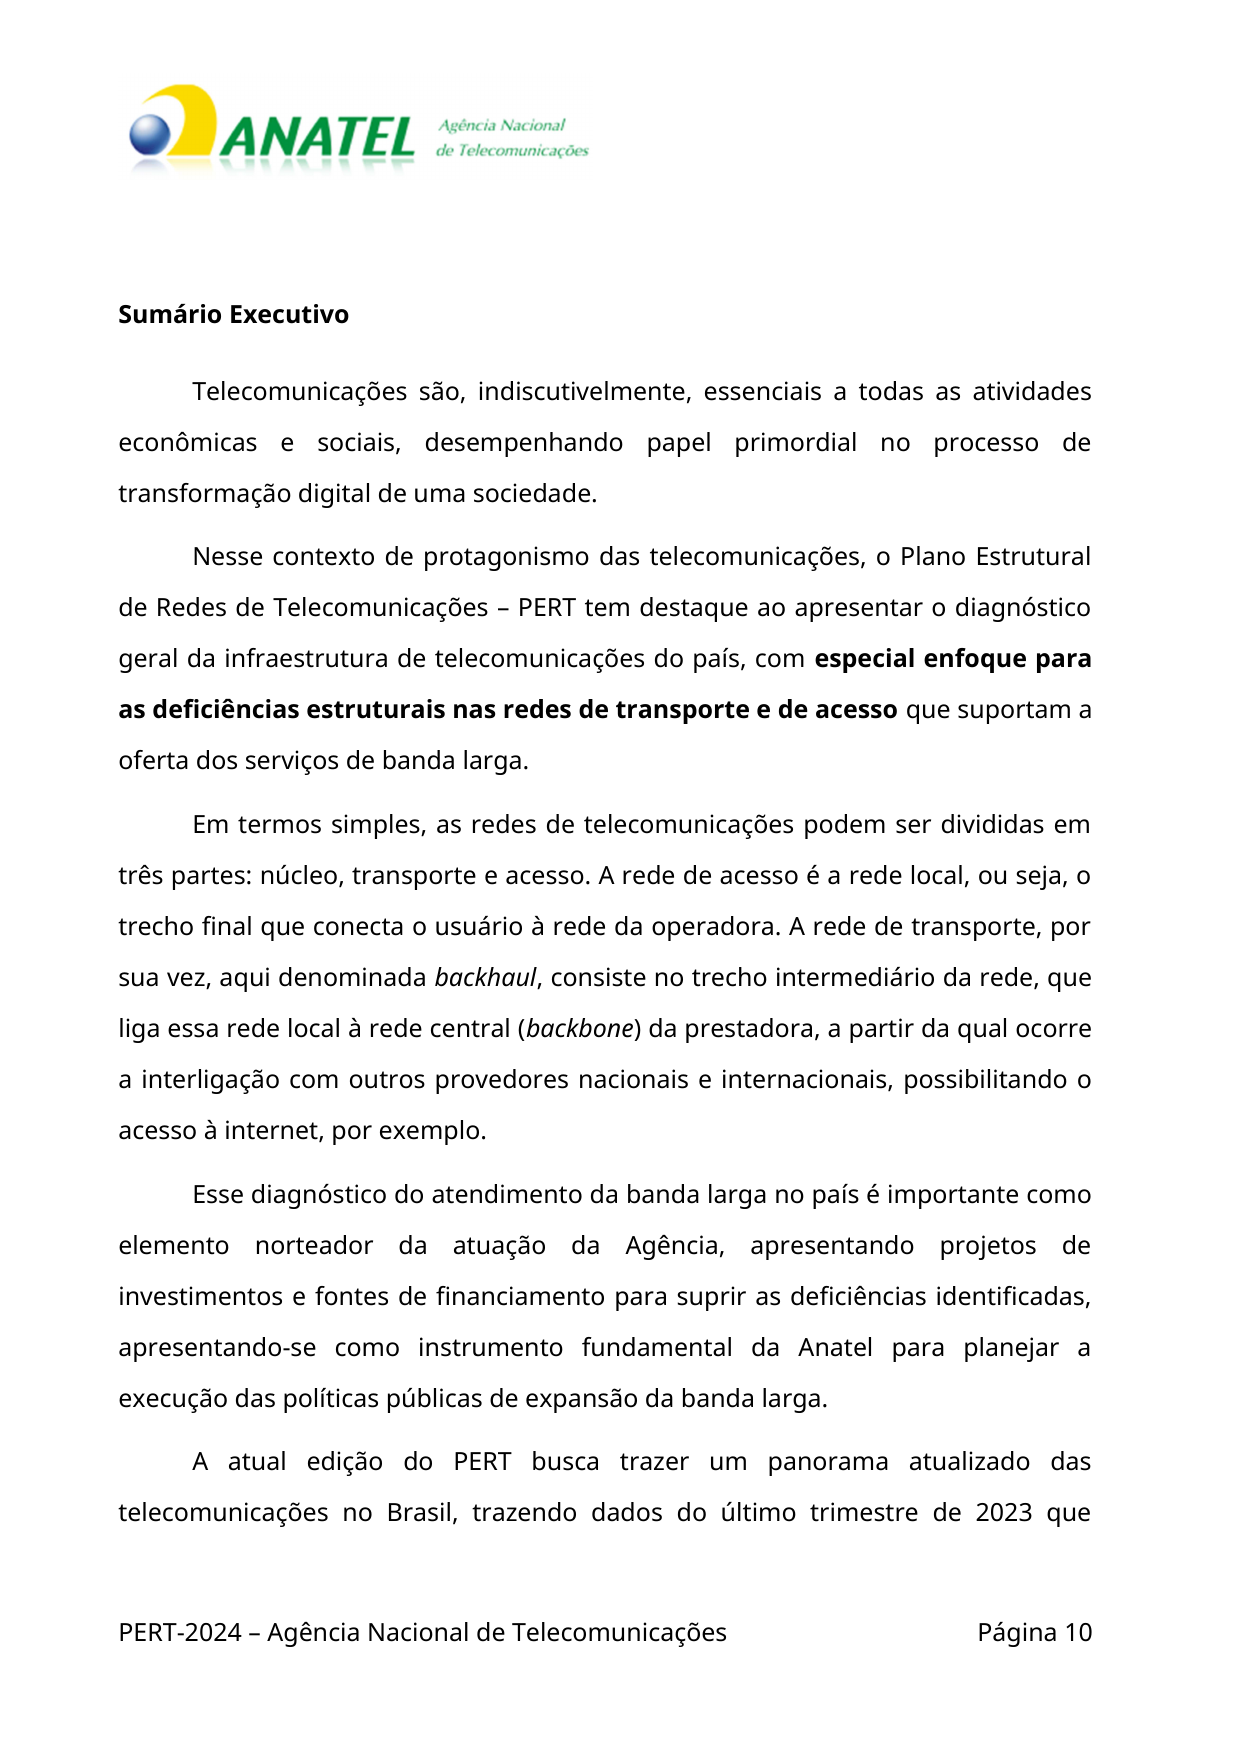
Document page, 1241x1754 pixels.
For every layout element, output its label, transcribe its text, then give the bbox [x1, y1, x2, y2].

list A atual edição do PERT busca trazer um panorama atualizado das telecomunicações no Brasil, trazendo dados do último trimestre de 2023 que [118, 1444, 1093, 1529]
list Telecomunicações são, indiscutivelmente, essenciais a todas as atividades econômicas e sociais, desempenhando papel primordial no processo de transformação digital de uma sociedade. [118, 373, 1093, 509]
list Esse diagnóstico do atendimento da banda larga no país é importante como elemento norteador da atuação da Agência, apresentando projetos de investimentos e fontes de financiamento para suprir as deficiências identificadas, apresentando-se como instrumento fundamental da Anatel para planejar a execução das políticas públicas de expansão da banda larga. [118, 1176, 1093, 1414]
list Em termos simples, as redes de telecomunicações podem ser divididas em três partes: núcleo, transporte e acesso. A rede de acesso é a rede local, ou seja, o trecho final que conecta o usuário à rede da operadora. A rede de transporte, por sua vez, aqui denominada backhaul, consiste no trecho intermediário da rede, que liga essa rede local à rede central (backbone) da prestadora, a partir da qual ocorre a interligação com outros provedores nacionais e internacionais, possibilitando o acesso à internet, por exemplo. [118, 807, 1093, 1147]
list Nesse contexto de protagonismo das telecomunicações, o Plano Estrutural de Redes de Telecomunicações – PERT tem destaque ao apresentar o diagnóstico geral da infraestrutura de telecomunicações do país, com especial enfoque para as deficiências estruturais nas redes de transporte e de acesso que suportam a oferta dos serviços de banda larga. [118, 539, 1093, 777]
subtitle Sumário Executivo [118, 297, 1093, 331]
